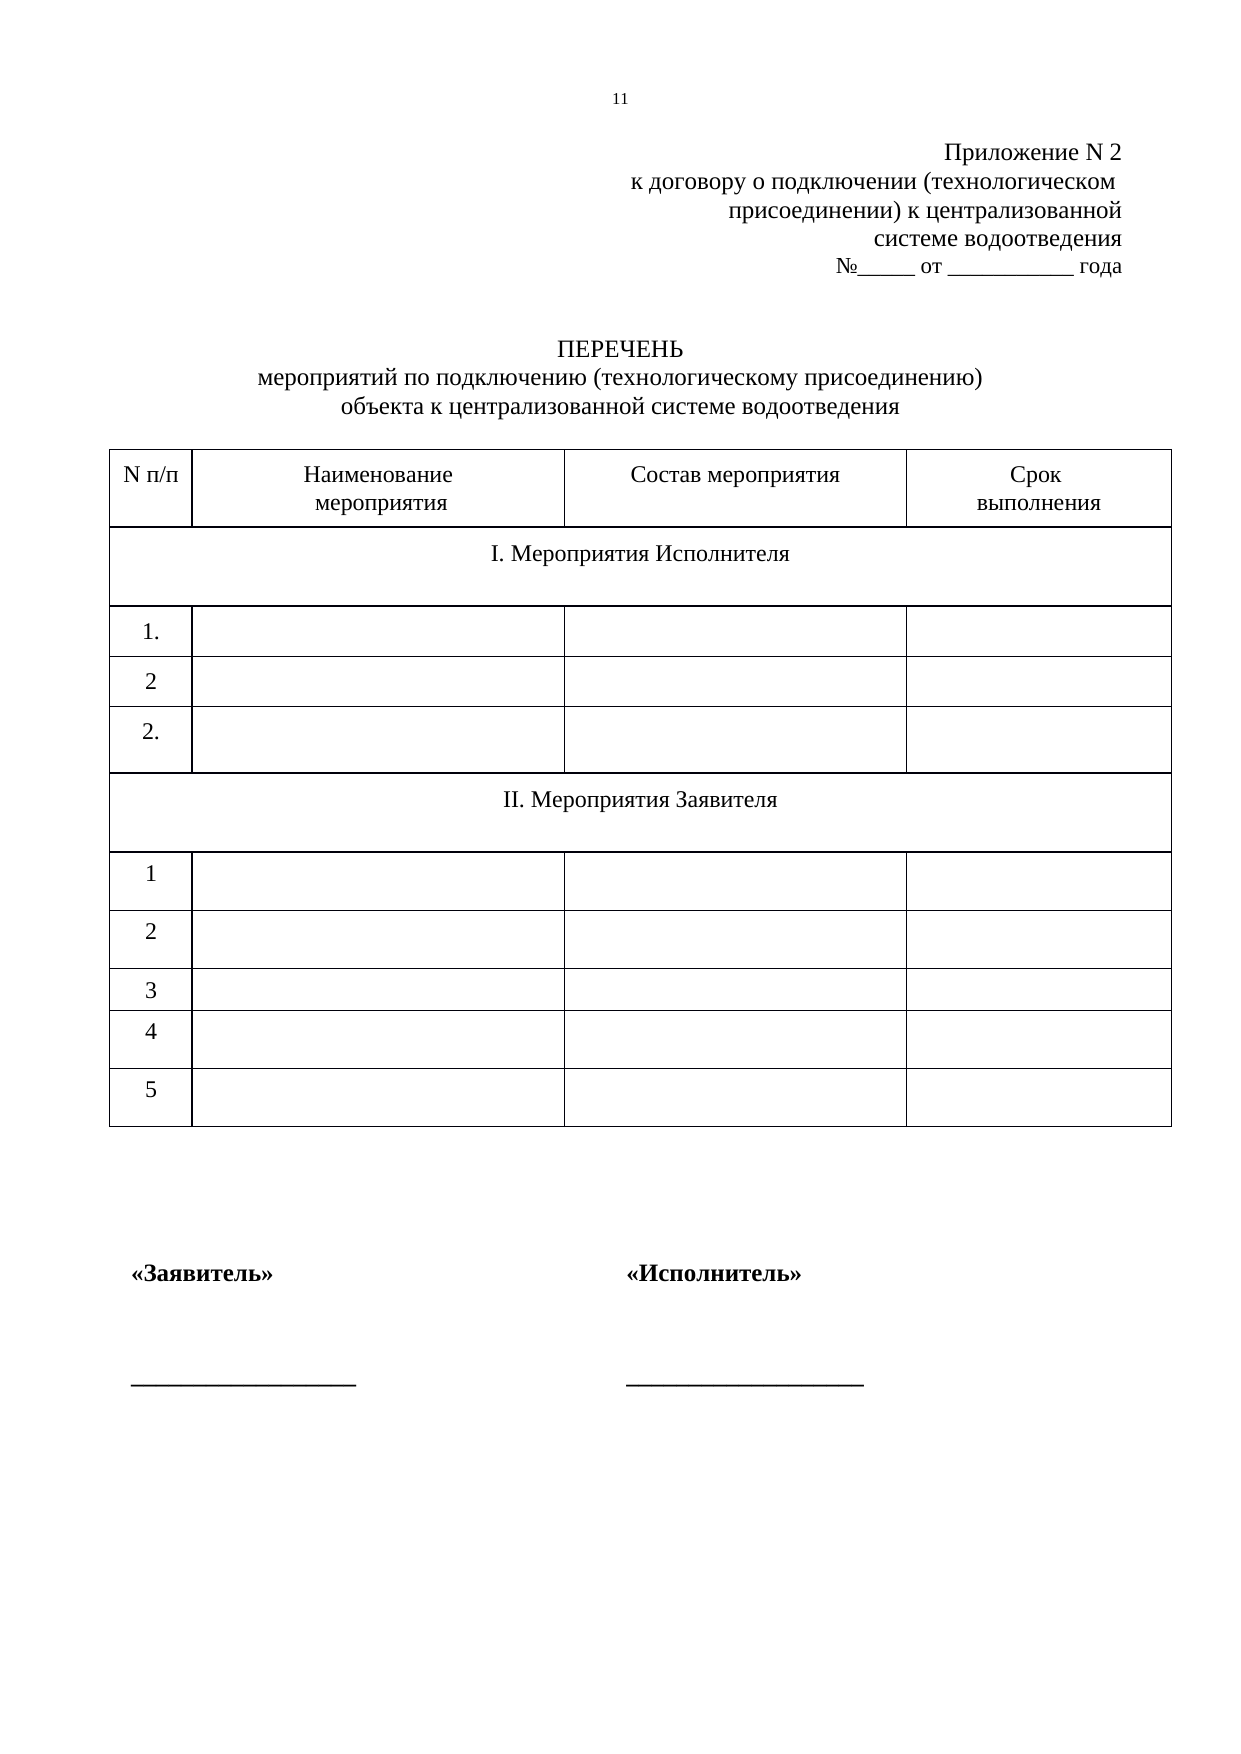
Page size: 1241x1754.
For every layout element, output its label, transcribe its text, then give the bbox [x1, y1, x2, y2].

table_header Состав мероприятия [565, 450, 906, 526]
table_cell [193, 969, 564, 1010]
table_cell 1 [110, 853, 191, 910]
table_cell [193, 1069, 564, 1126]
table_cell [907, 657, 1171, 706]
table_cell 5 [110, 1069, 191, 1126]
table_cell [907, 969, 1171, 1010]
text Приложение N 2 [118, 137, 1122, 166]
table_cell [907, 707, 1171, 772]
text системе водоотведения [118, 223, 1122, 252]
table_header N п/п [110, 450, 191, 526]
table_cell I. Мероприятия Исполнителя [110, 528, 1171, 605]
table_cell [565, 969, 906, 1010]
table_cell 2 [110, 911, 191, 968]
table_cell 2. [110, 707, 191, 772]
table_cell [193, 707, 564, 772]
text мероприятий по подключению (технологическому присоединению) [118, 362, 1122, 391]
table_cell [565, 853, 906, 910]
table_cell [565, 607, 906, 656]
table_cell [907, 911, 1171, 968]
table_cell [565, 707, 906, 772]
table_cell [193, 607, 564, 656]
table_cell ___________________ [621, 1326, 1123, 1395]
table_cell [565, 911, 906, 968]
table_cell [565, 1069, 906, 1126]
text ПЕРЕЧЕНЬ [118, 334, 1122, 362]
table_cell 1. [110, 607, 191, 656]
table_cell [907, 853, 1171, 910]
table_cell 4 [110, 1011, 191, 1068]
text №_____ от ___________ года [118, 252, 1122, 278]
table_cell [907, 1069, 1171, 1126]
text присоединении) к централизованной [118, 195, 1122, 223]
table_cell [565, 657, 906, 706]
table_header Наименование мероприятия [193, 450, 564, 526]
table_cell [565, 1011, 906, 1068]
text к договору о подключении (технологическом [118, 166, 1122, 195]
table_cell [193, 1011, 564, 1068]
text объекта к централизованной системе водоотведения [118, 391, 1122, 420]
table_cell __________________ [125, 1326, 621, 1395]
table_cell [907, 1011, 1171, 1068]
table_cell [907, 607, 1171, 656]
table_header «Исполнитель» [621, 1252, 1123, 1326]
table_cell [193, 853, 564, 910]
table_header «Заявитель» [125, 1252, 621, 1326]
table_cell II. Мероприятия Заявителя [110, 774, 1171, 851]
table_cell 3 [110, 969, 191, 1010]
table_cell 2 [110, 657, 191, 706]
table_cell [193, 657, 564, 706]
table_cell [193, 911, 564, 968]
table_header Срок выполнения [907, 450, 1171, 526]
